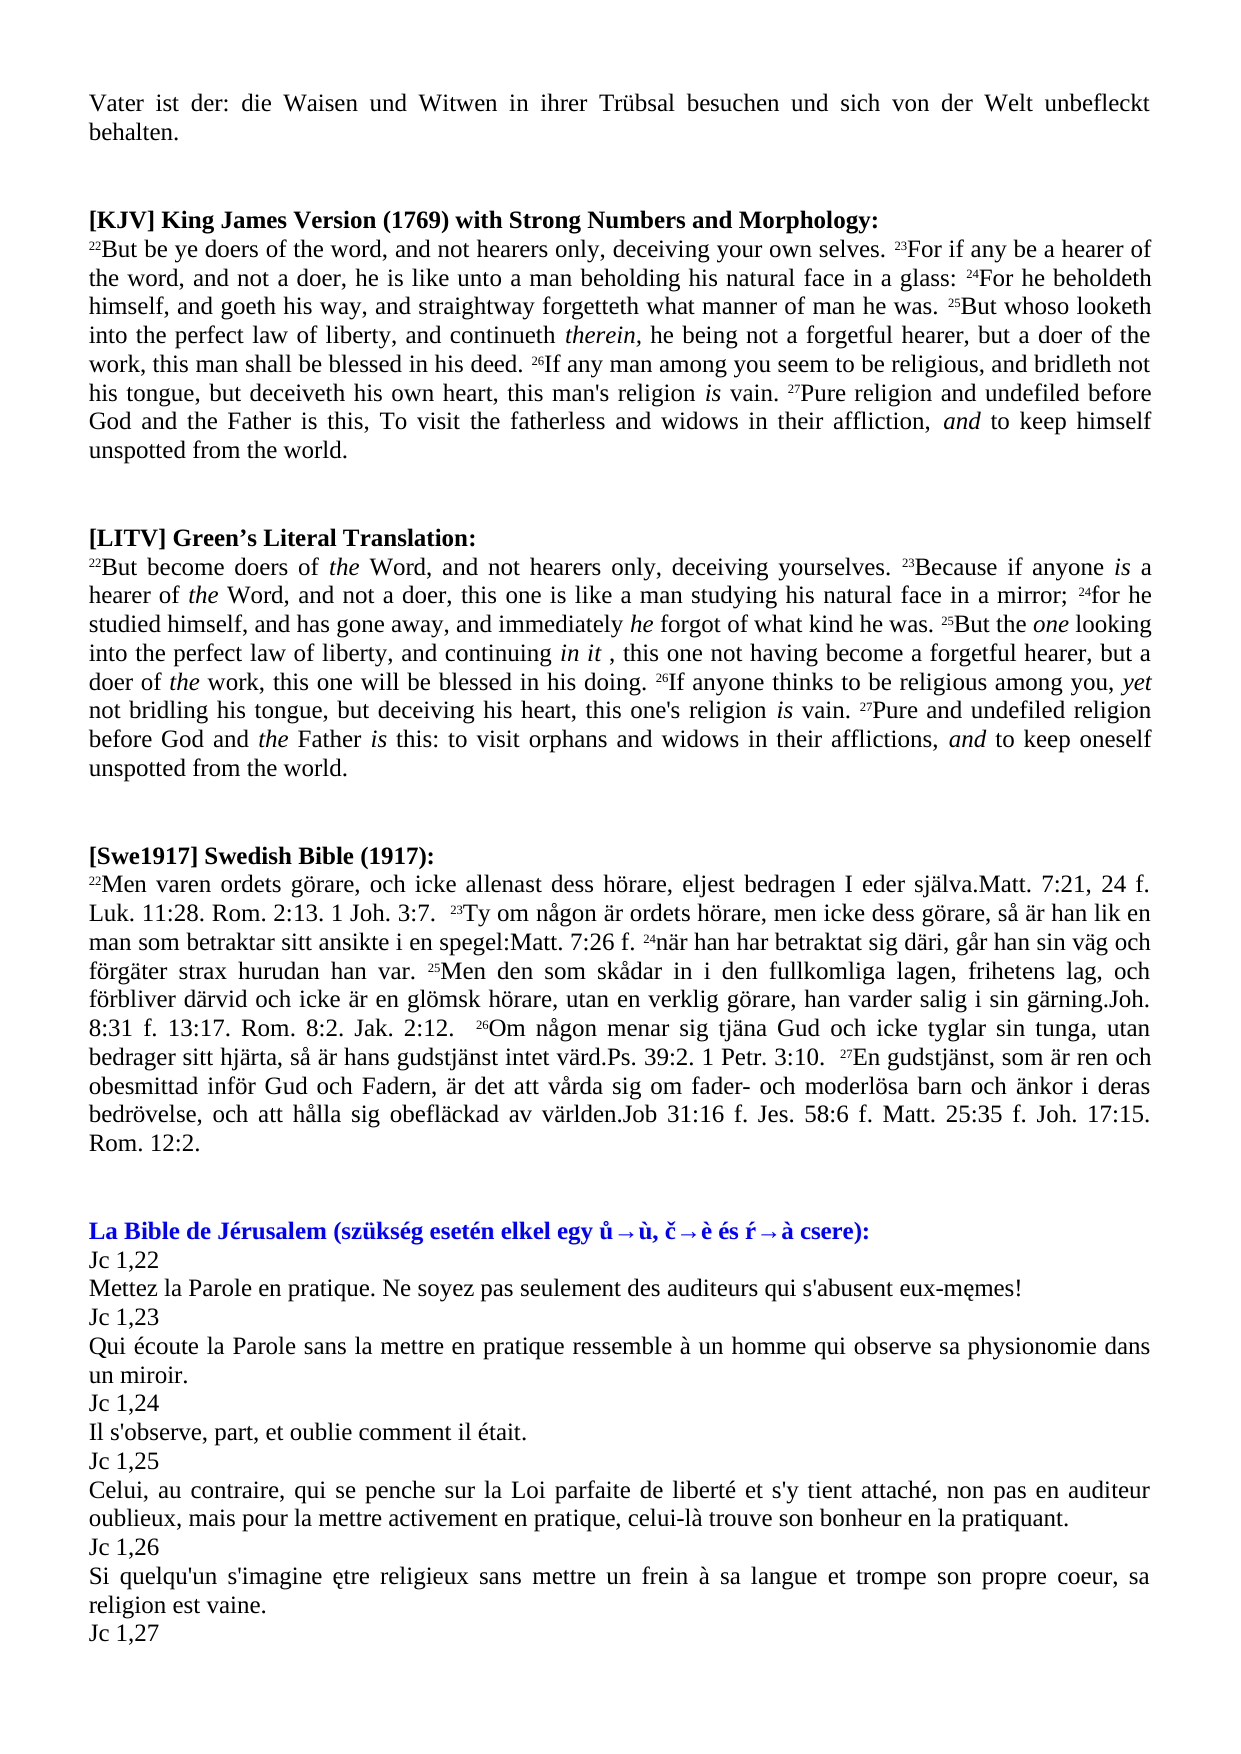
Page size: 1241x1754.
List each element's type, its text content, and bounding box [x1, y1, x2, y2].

text Si quelqu'un s'imagine ętre religieux sans mettre un frein à sa langue et trompe son propre coeur, sa religion est vaine. [88, 1561, 1152, 1618]
text Jc 1,24 [88, 1388, 1152, 1417]
text Celui, au contraire, qui se penche sur la Loi parfaite de liberté et s'y tient attaché, non pas en auditeur oublieux, mais pour la mettre activement en pratique, celui-là trouve son bonheur en la pratiquant. [88, 1475, 1152, 1532]
text Vater ist der: die Waisen und Witwen in ihrer Trübsal besuchen und sich von der Welt unbefleckt behalten. [88, 88, 1152, 146]
text 22But become doers of the Word, and not hearers only, deceiving yourselves. 23Because if anyone is a hearer of the Word, and not a doer, this one is like a man studying his natural face in a mirror; 24for he studied himself, and has gone away, and immediately he forgot of what kind he was. 25But the one looking into the perfect law of liberty, and continuing in it , this one not having become a forgetful hearer, but a doer of the work, this one will be blessed in his doing. 26If anyone thinks to be religious among you, yet not bridling his tongue, but deceiving his heart, this one's religion is vain. 27Pure and undefiled religion before God and the Father is this: to visit orphans and widows in their afflictions, and to keep oneself unspotted from the world. [88, 552, 1152, 782]
text Il s'observe, part, et oublie comment il était. [88, 1417, 1152, 1446]
text 22Men varen ordets görare, och icke allenast dess hörare, eljest bedragen I eder själva.Matt. 7:21, 24 f. Luk. 11:28. Rom. 2:13. 1 Joh. 3:7. 23Ty om någon är ordets hörare, men icke dess görare, så är han lik en man som betraktar sitt ansikte i en spegel:Matt. 7:26 f. 24när han har betraktat sig däri, går han sin väg och förgäter strax hurudan han var. 25Men den som skådar in i den fullkomliga lagen, frihetens lag, och förbliver därvid och icke är en glömsk hörare, utan en verklig görare, han varder salig i sin gärning.Joh. 8:31 f. 13:17. Rom. 8:2. Jak. 2:12. 26Om någon menar sig tjäna Gud och icke tyglar sin tunga, utan bedrager sitt hjärta, så är hans gudstjänst intet värd.Ps. 39:2. 1 Petr. 3:10. 27En gudstjänst, som är ren och obesmittad inför Gud och Fadern, är det att vårda sig om fader- och moderlösa barn och änkor i deras bedrövelse, och att hålla sig obefläckad av världen.Job 31:16 f. Jes. 58:6 f. Matt. 25:35 f. Joh. 17:15. Rom. 12:2. [88, 869, 1152, 1157]
text Jc 1,27 [88, 1618, 1152, 1647]
text Jc 1,25 [88, 1446, 1152, 1475]
text [KJV] King James Version (1769) with Strong Numbers and Morphology: [88, 205, 1152, 234]
text La Bible de Jérusalem (szükség esetén elkel egy ů→ù, č→è és ŕ→à csere): [88, 1216, 1152, 1245]
text Qui écoute la Parole sans la mettre en pratique ressemble à un homme qui observe sa physionomie dans un miroir. [88, 1331, 1152, 1388]
text Jc 1,26 [88, 1532, 1152, 1561]
text Jc 1,23 [88, 1302, 1152, 1331]
text 22But be ye doers of the word, and not hearers only, deceiving your own selves. 23For if any be a hearer of the word, and not a doer, he is like unto a man beholding his natural face in a glass: 24For he beholdeth himself, and goeth his way, and straightway forgetteth what manner of man he was. 25But whoso looketh into the perfect law of liberty, and continueth therein, he being not a forgetful hearer, but a doer of the work, this man shall be blessed in his deed. 26If any man among you seem to be religious, and bridleth not his tongue, but deceiveth his own heart, this man's religion is vain. 27Pure religion and undefiled before God and the Father is this, To visit the fatherless and widows in their affliction, and to keep himself unspotted from the world. [88, 234, 1152, 464]
text [LITV] Green’s Literal Translation: [88, 523, 1152, 552]
text Jc 1,22 [88, 1245, 1152, 1273]
text Mettez la Parole en pratique. Ne soyez pas seulement des auditeurs qui s'abusent eux-męmes! [88, 1273, 1152, 1302]
text [Swe1917] Swedish Bible (1917): [88, 841, 1152, 869]
